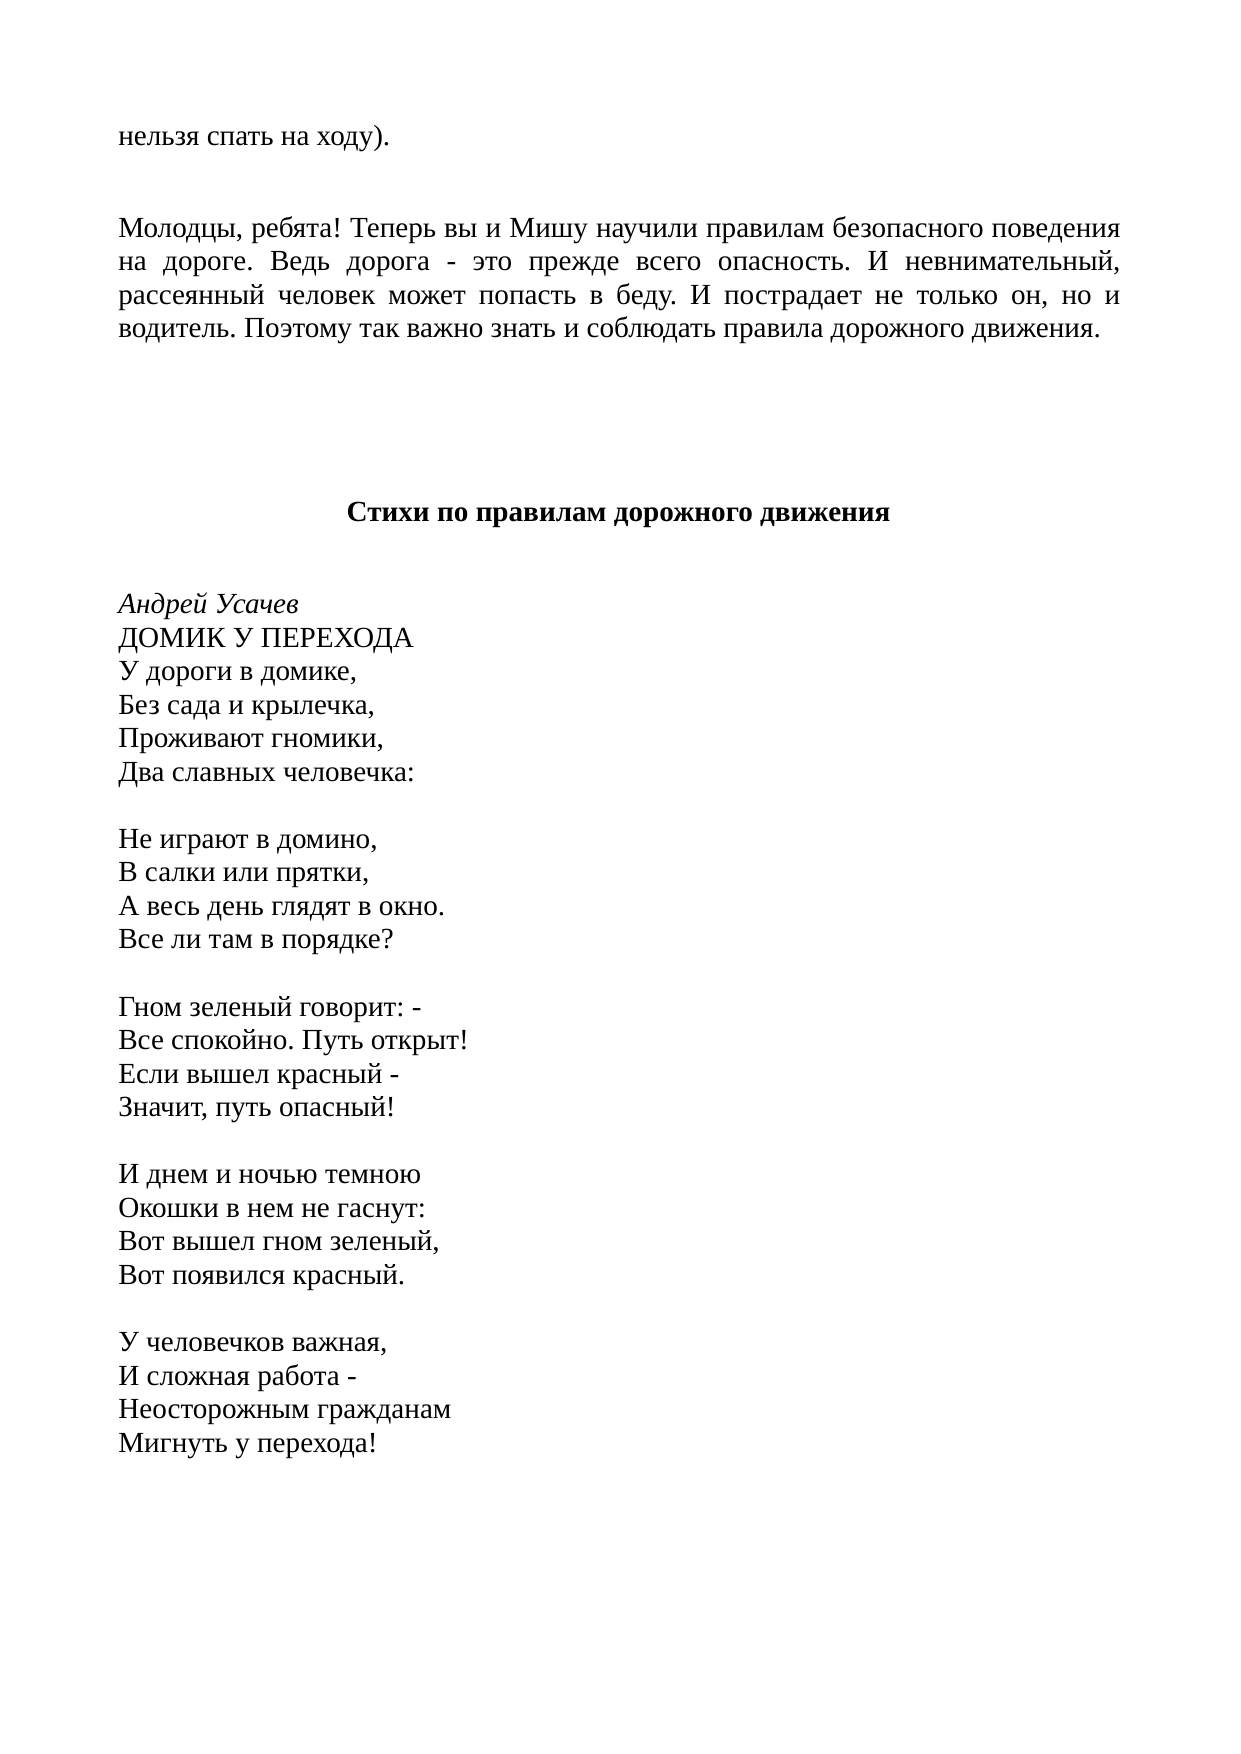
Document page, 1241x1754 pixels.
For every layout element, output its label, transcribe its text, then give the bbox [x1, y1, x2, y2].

text нельзя спать на ходу). [118, 118, 1122, 152]
text Молодцы, ребята! Теперь вы и Мишу научили правилам безопасного поведения на дороге. Ведь дорога - это прежде всего опасность. И невнимательный, рассеянный человек может попасть в беду. И пострадает не только он, но и водитель. Поэтому так важно знать и соблюдать правила дорожного движения. [118, 210, 1122, 344]
text Андрей Усачев ДОМИК У ПЕРЕХОДА У дороги в домике, Без сада и крылечка, Проживают гномики, Два славных человечка: Не играют в домино, В салки или прятки, А весь день глядят в окно. Все ли там в порядке? Гном зеленый говорит: - Все спокойно. Путь открыт! Если вышел красный - Значит, путь опасный! И днем и ночью темною Окошки в нем не гаснут: Вот вышел гном зеленый, Вот появился красный. У человечков важная, И сложная работа - Неосторожным гражданам Мигнуть у перехода! [118, 586, 1122, 1521]
text Стихи по правилам дорожного движения [107, 494, 1122, 528]
